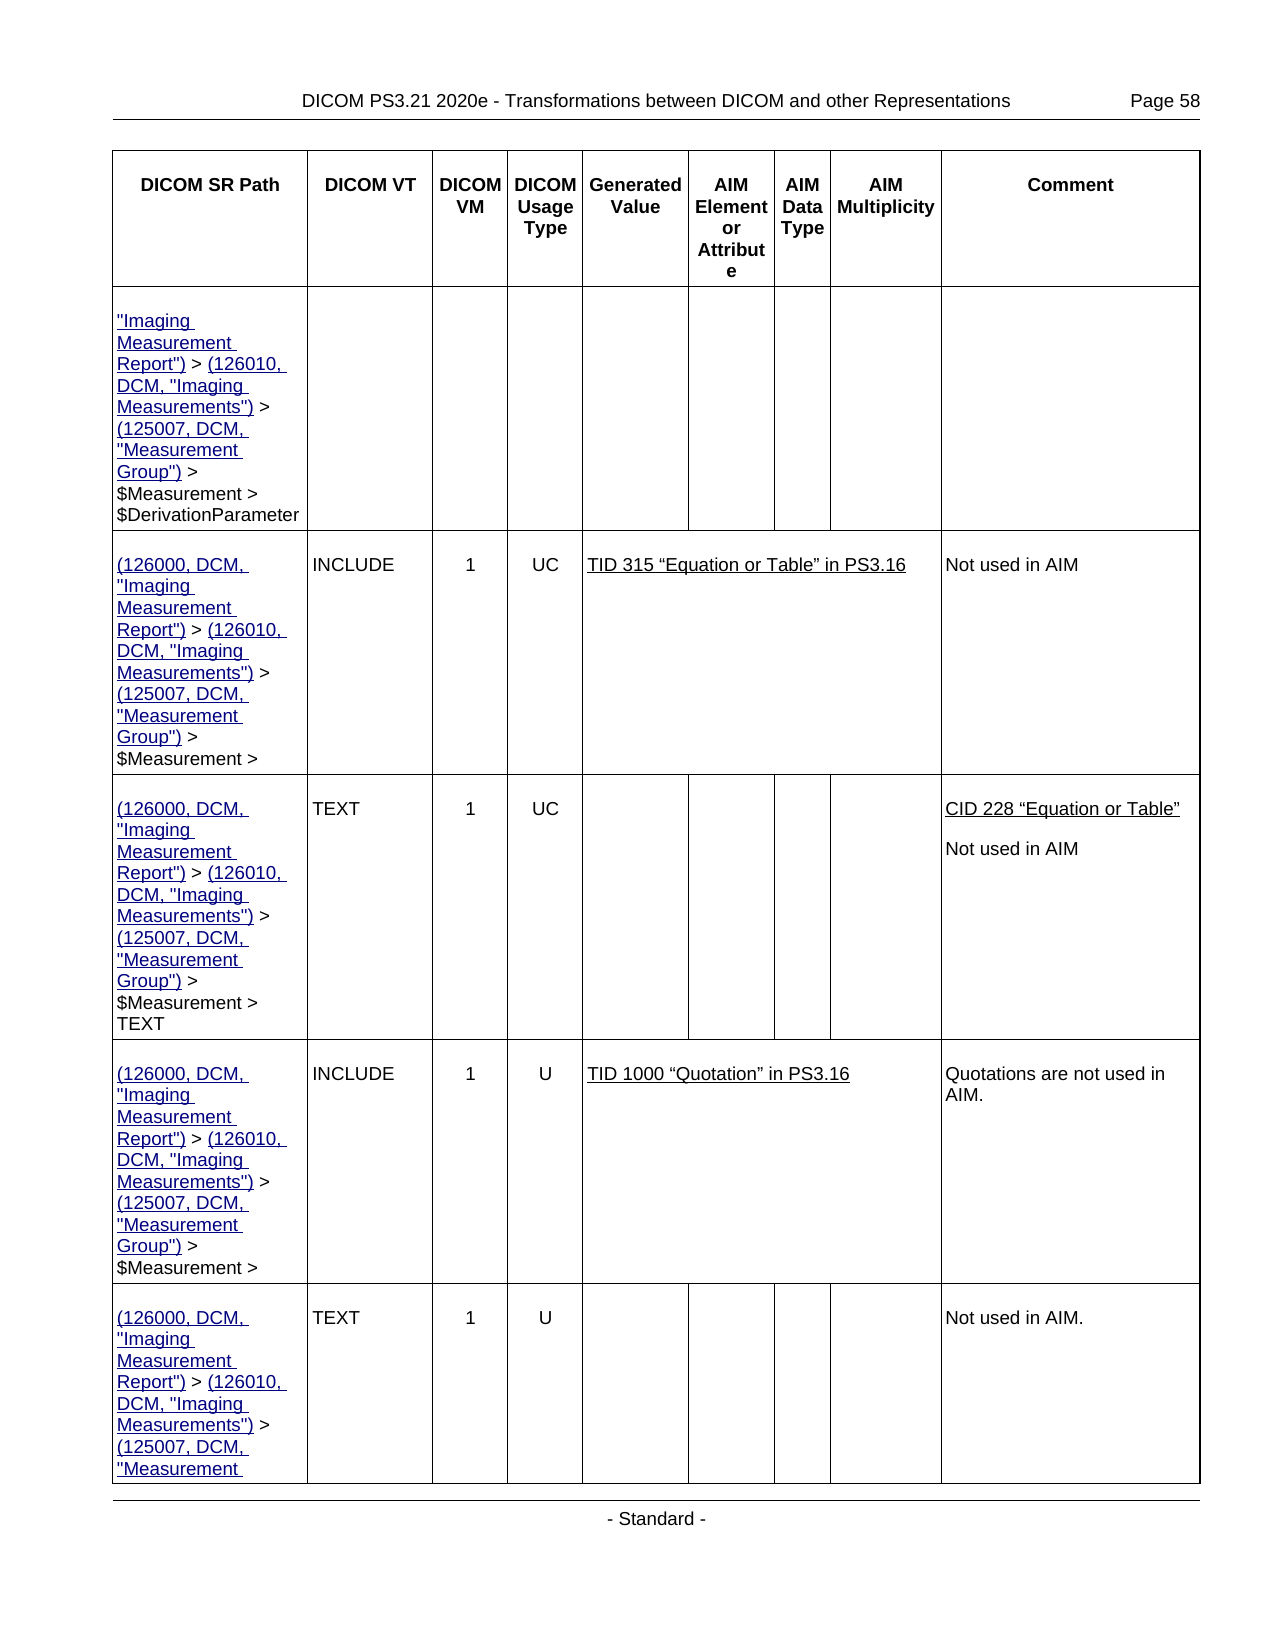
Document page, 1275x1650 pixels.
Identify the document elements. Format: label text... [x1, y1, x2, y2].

table_cell UC [508, 775, 582, 1039]
table_cell [831, 287, 941, 530]
table_cell [583, 1284, 688, 1483]
table_cell U [508, 1284, 582, 1483]
table_cell TEXT [308, 775, 432, 1039]
table_cell TID 1000 “Quotation” in PS3.16 [583, 1040, 941, 1282]
table_header Generated Value [583, 151, 688, 286]
table_cell UC [508, 531, 582, 773]
table_cell 1 [433, 775, 507, 1039]
table_cell [689, 1284, 774, 1483]
table_cell [689, 287, 774, 530]
table_cell Quotations are not used in AIM. [942, 1040, 1199, 1282]
table_header AIM Data Type [775, 151, 830, 286]
table_header AIM Multiplicity [831, 151, 941, 286]
table_cell INCLUDE [308, 531, 432, 773]
table_cell (126000, DCM, "Imaging Measurement Report") > (126010, DCM, "Imaging Measurements") > (125007, DCM, "Measurement Group") > $Measurement > [113, 531, 307, 773]
table_cell [308, 287, 432, 530]
table_cell U [508, 1040, 582, 1282]
table_cell TEXT [308, 1284, 432, 1483]
table_header DICOM VT [308, 151, 432, 286]
table_cell Not used in AIM. [942, 1284, 1199, 1483]
table_cell TID 315 “Equation or Table” in PS3.16 [583, 531, 941, 773]
table_header AIM Element or Attribute [689, 151, 774, 286]
table_cell Not used in AIM [942, 531, 1199, 773]
table_cell [583, 287, 688, 530]
table_cell 1 [433, 531, 507, 773]
table_cell 1 [433, 1284, 507, 1483]
table_cell [775, 775, 830, 1039]
table_header DICOM VM [433, 151, 507, 286]
table_cell INCLUDE [308, 1040, 432, 1282]
table_cell (126000, DCM, "Imaging Measurement Report") > (126010, DCM, "Imaging Measurements") > (125007, DCM, "Measurement [113, 1284, 307, 1483]
table_cell [775, 287, 830, 530]
table_cell [942, 287, 1199, 530]
table_cell [775, 1284, 830, 1483]
table_cell [508, 287, 582, 530]
table_cell (126000, DCM, "Imaging Measurement Report") > (126010, DCM, "Imaging Measurements") > (125007, DCM, "Measurement Group") > $Measurement > [113, 1040, 307, 1282]
table_cell 1 [433, 1040, 507, 1282]
table_cell [583, 775, 688, 1039]
table_header Comment [942, 151, 1199, 286]
table_cell [433, 287, 507, 530]
table_cell [831, 775, 941, 1039]
table_cell CID 228 “Equation or Table” Not used in AIM [942, 775, 1199, 1039]
table_cell (126000, DCM, "Imaging Measurement Report") > (126010, DCM, "Imaging Measurements") > (125007, DCM, "Measurement Group") > $Measurement > TEXT [113, 775, 307, 1039]
table_cell [689, 775, 774, 1039]
table_cell [831, 1284, 941, 1483]
table_header DICOM SR Path [113, 151, 307, 286]
table_cell "Imaging Measurement Report") > (126010, DCM, "Imaging Measurements") > (125007, DCM, "Measurement Group") > $Measurement > $DerivationParameter [113, 287, 307, 530]
table_header DICOM Usage Type [508, 151, 582, 286]
